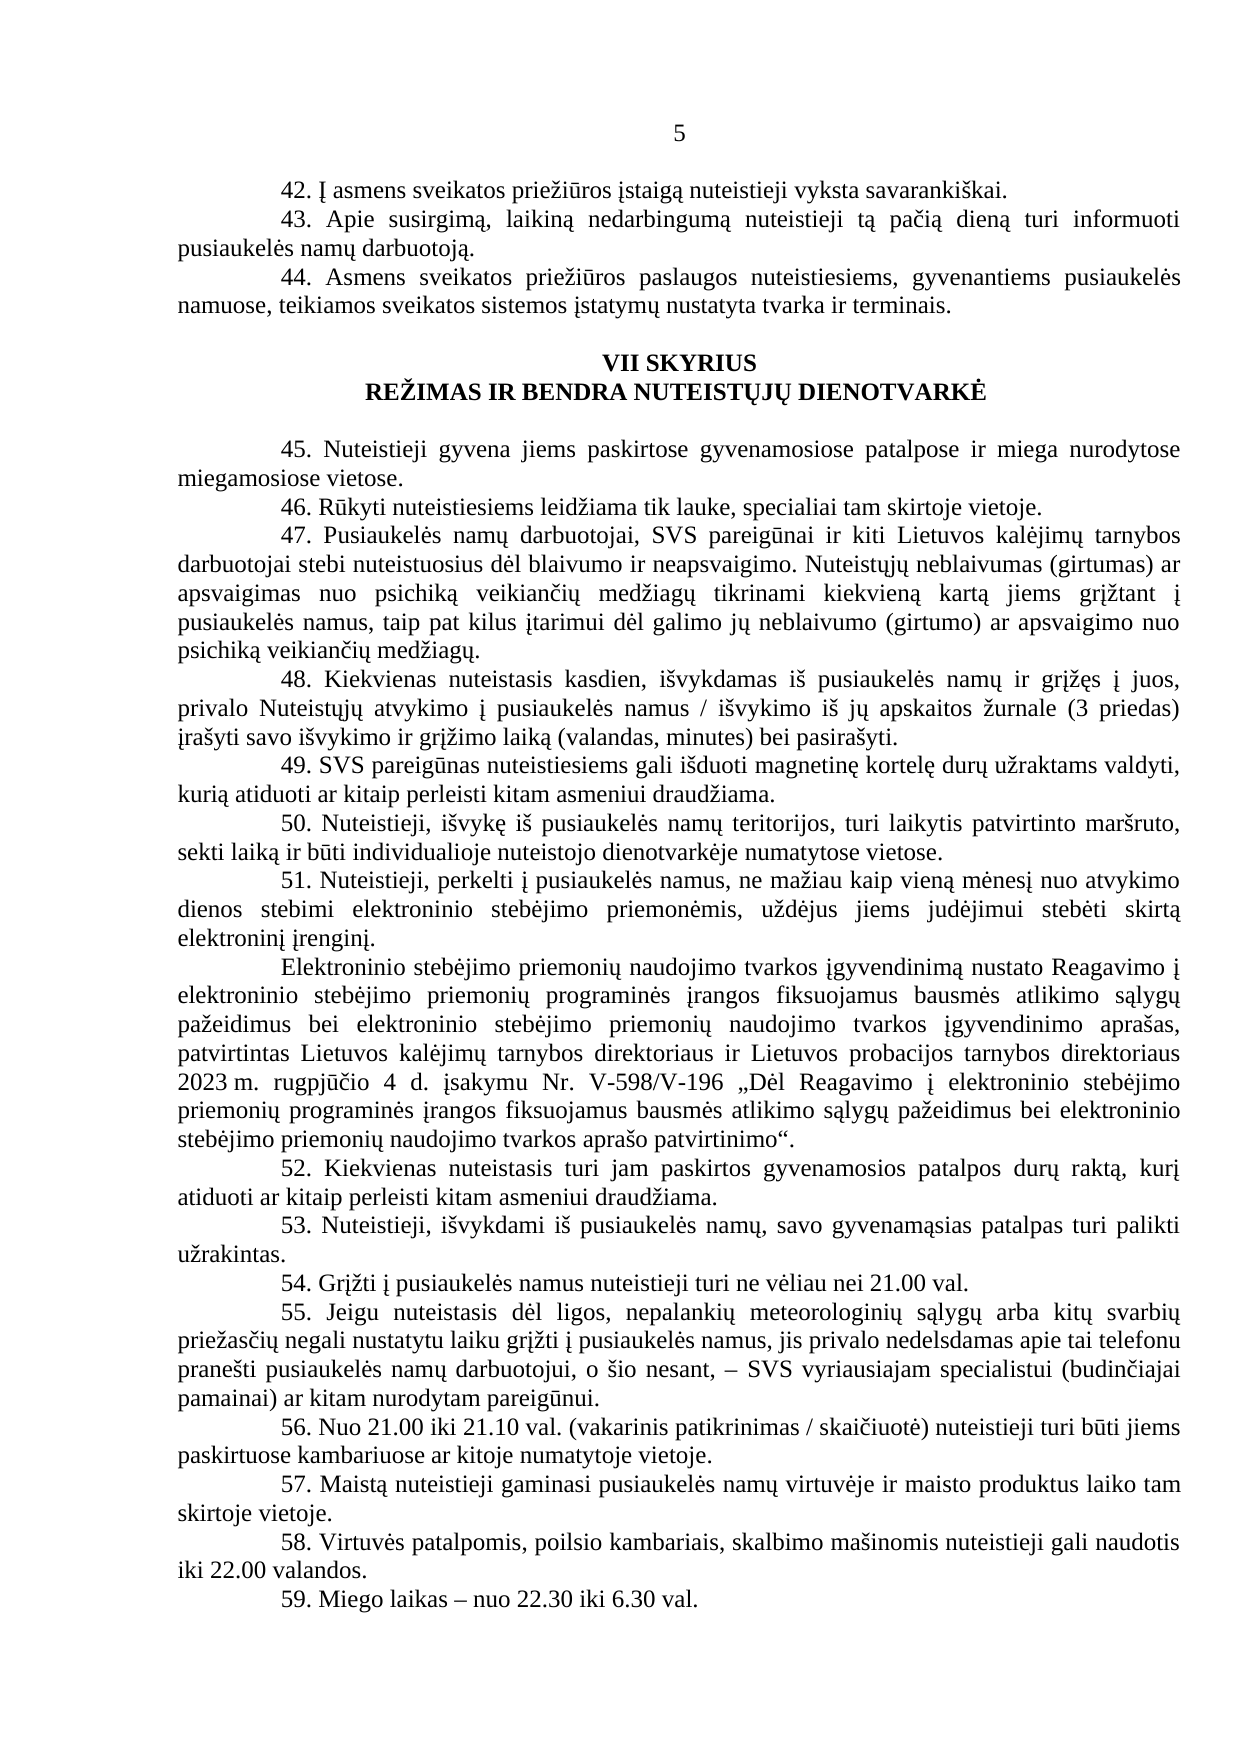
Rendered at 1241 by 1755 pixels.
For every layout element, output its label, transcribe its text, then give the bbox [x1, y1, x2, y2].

text 46. Rūkyti nuteistiesiems leidžiama tik lauke, specialiai tam skirtoje vietoje. [177, 492, 1181, 521]
text 44. Asmens sveikatos priežiūros paslaugos nuteistiesiems, gyvenantiems pusiaukelės namuose, teikiamos sveikatos sistemos įstatymų nustatyta tvarka ir terminais. [177, 262, 1181, 319]
text 55. Jeigu nuteistasis dėl ligos, nepalankių meteorologinių sąlygų arba kitų svarbių priežasčių negali nustatytu laiku grįžti į pusiaukelės namus, jis privalo nedelsdamas apie tai telefonu pranešti pusiaukelės namų darbuotojui, o šio nesant, – SVS vyriausiajam specialistui (budinčiajai pamainai) ar kitam nurodytam pareigūnui. [177, 1297, 1181, 1412]
text 48. Kiekvienas nuteistasis kasdien, išvykdamas iš pusiaukelės namų ir grįžęs į juos, privalo Nuteistųjų atvykimo į pusiaukelės namus / išvykimo iš jų apskaitos žurnale (3 priedas) įrašyti savo išvykimo ir grįžimo laiką (valandas, minutes) bei pasirašyti. [177, 664, 1181, 751]
text 45. Nuteistieji gyvena jiems paskirtose gyvenamosiose patalpose ir miega nurodytose miegamosiose vietose. [177, 434, 1181, 492]
text 53. Nuteistieji, išvykdami iš pusiaukelės namų, savo gyvenamąsias patalpas turi palikti užrakintas. [177, 1211, 1181, 1268]
text 50. Nuteistieji, išvykę iš pusiaukelės namų teritorijos, turi laikytis patvirtinto maršruto, sekti laiką ir būti individualioje nuteistojo dienotvarkėje numatytose vietose. [177, 808, 1181, 866]
text 54. Grįžti į pusiaukelės namus nuteistieji turi ne vėliau nei 21.00 val. [177, 1268, 1181, 1297]
text 47. Pusiaukelės namų darbuotojai, SVS pareigūnai ir kiti Lietuvos kalėjimų tarnybos darbuotojai stebi nuteistuosius dėl blaivumo ir neapsvaigimo. Nuteistųjų neblaivumas (girtumas) ar apsvaigimas nuo psichiką veikiančių medžiagų tikrinami kiekvieną kartą jiems grįžtant į pusiaukelės namus, taip pat kilus įtarimui dėl galimo jų neblaivumo (girtumo) ar apsvaigimo nuo psichiką veikiančių medžiagų. [177, 521, 1181, 664]
text REŽIMAS IR BENDRA NUTEISTŲJŲ DIENOTVARKĖ [177, 377, 1181, 406]
text 52. Kiekvienas nuteistasis turi jam paskirtos gyvenamosios patalpos durų raktą, kurį atiduoti ar kitaip perleisti kitam asmeniui draudžiama. [177, 1153, 1181, 1211]
text 43. Apie susirgimą, laikiną nedarbingumą nuteistieji tą pačią dieną turi informuoti pusiaukelės namų darbuotoją. [177, 204, 1181, 262]
text 49. SVS pareigūnas nuteistiesiems gali išduoti magnetinę kortelę durų užraktams valdyti, kurią atiduoti ar kitaip perleisti kitam asmeniui draudžiama. [177, 751, 1181, 808]
text 58. Virtuvės patalpomis, poilsio kambariais, skalbimo mašinomis nuteistieji gali naudotis iki 22.00 valandos. [177, 1527, 1181, 1584]
text Elektroninio stebėjimo priemonių naudojimo tvarkos įgyvendinimą nustato Reagavimo į elektroninio stebėjimo priemonių programinės įrangos fiksuojamus bausmės atlikimo sąlygų pažeidimus bei elektroninio stebėjimo priemonių naudojimo tvarkos įgyvendinimo aprašas, patvirtintas Lietuvos kalėjimų tarnybos direktoriaus ir Lietuvos probacijos tarnybos direktoriaus 2023 m. rugpjūčio 4 d. įsakymu Nr. V-598/V-196 „Dėl Reagavimo į elektroninio stebėjimo priemonių programinės įrangos fiksuojamus bausmės atlikimo sąlygų pažeidimus bei elektroninio stebėjimo priemonių naudojimo tvarkos aprašo patvirtinimo“. [177, 952, 1181, 1153]
text 59. Miego laikas – nuo 22.30 iki 6.30 val. [177, 1584, 1181, 1613]
text 51. Nuteistieji, perkelti į pusiaukelės namus, ne mažiau kaip vieną mėnesį nuo atvykimo dienos stebimi elektroninio stebėjimo priemonėmis, uždėjus jiems judėjimui stebėti skirtą elektroninį įrenginį. [177, 866, 1181, 952]
text 42. Į asmens sveikatos priežiūros įstaigą nuteistieji vyksta savarankiškai. [177, 176, 1181, 204]
text VII SKYRIUS [177, 348, 1181, 377]
text 57. Maistą nuteistieji gaminasi pusiaukelės namų virtuvėje ir maisto produktus laiko tam skirtoje vietoje. [177, 1469, 1181, 1527]
text 56. Nuo 21.00 iki 21.10 val. (vakarinis patikrinimas / skaičiuotė) nuteistieji turi būti jiems paskirtuose kambariuose ar kitoje numatytoje vietoje. [177, 1412, 1181, 1469]
